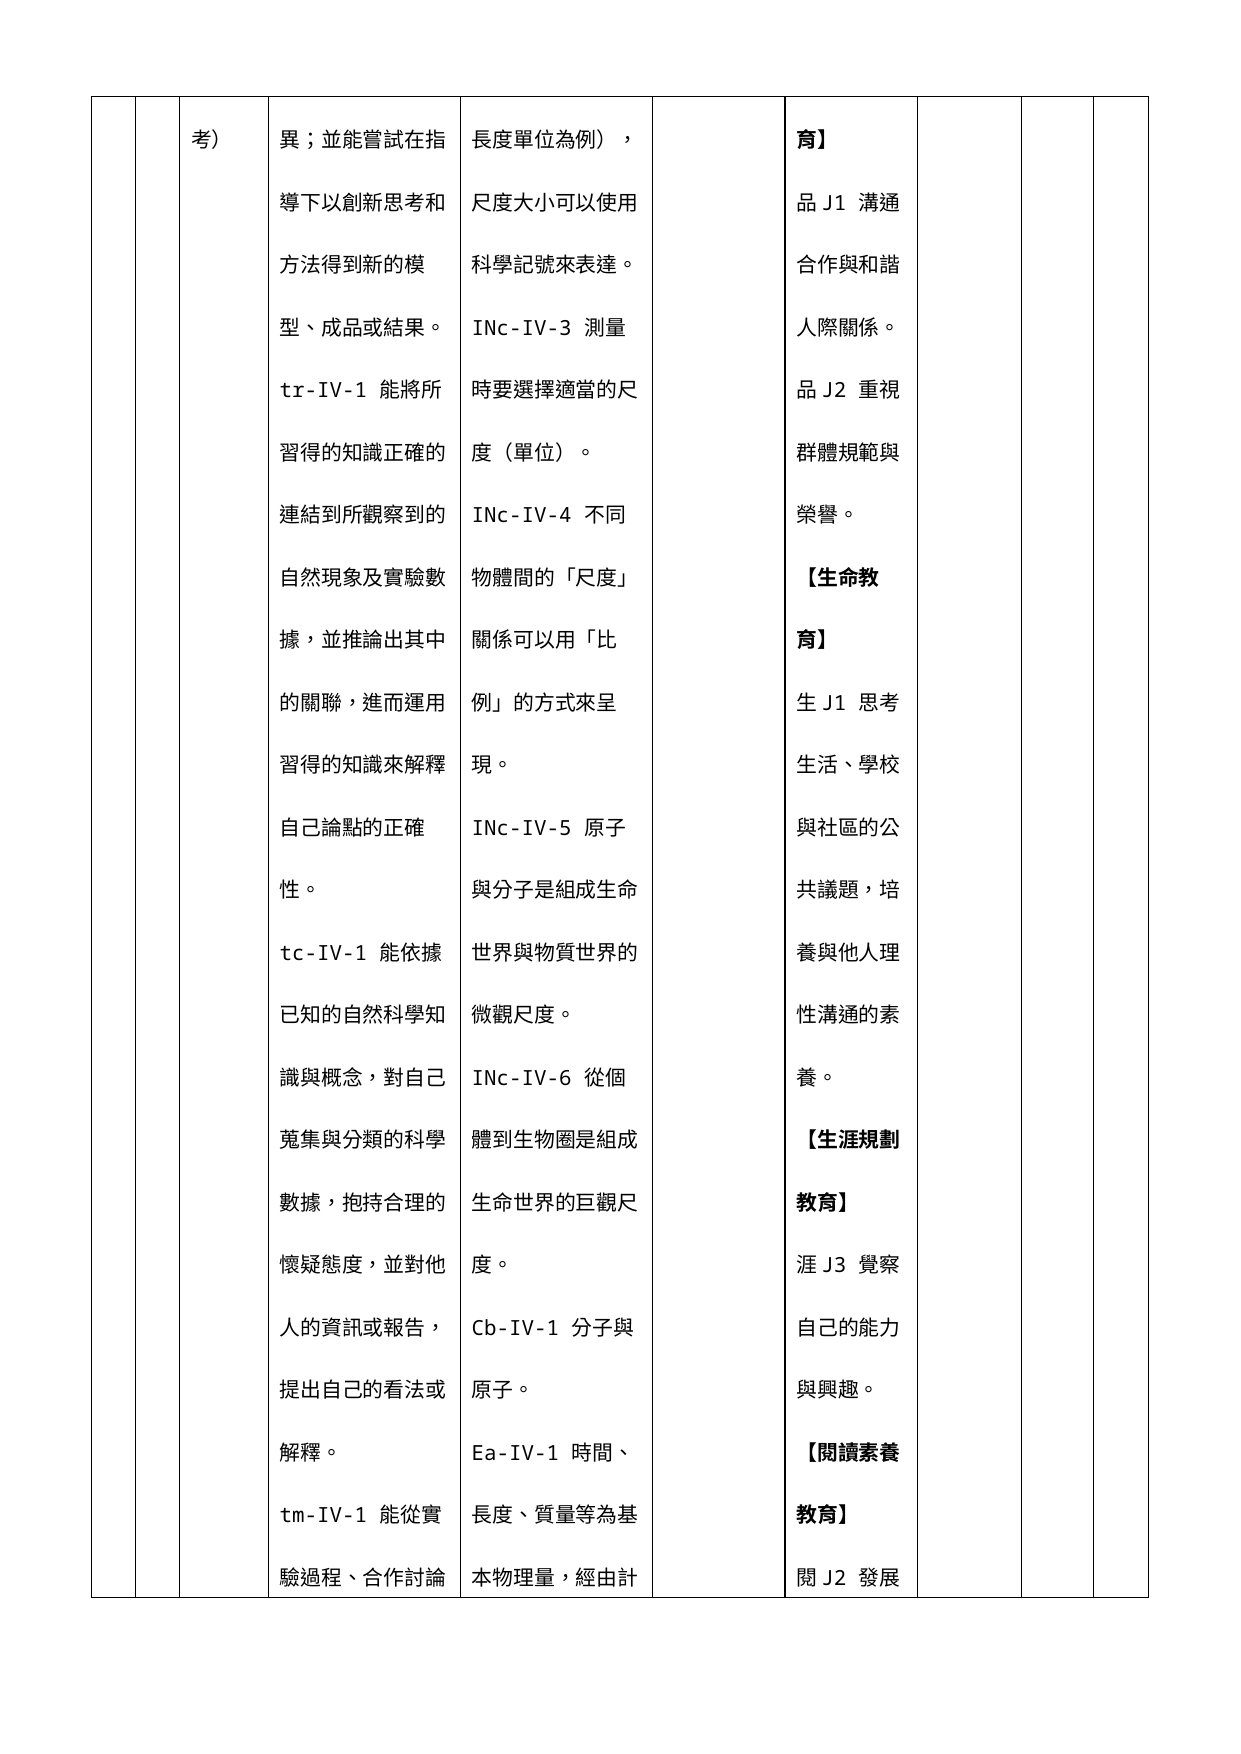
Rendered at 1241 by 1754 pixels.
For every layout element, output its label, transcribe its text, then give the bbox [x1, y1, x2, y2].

table_cell 育】 品J1 溝通合作與和諧人際關係。 品J2 重視群體規範與榮譽。 【生命教育】 生J1 思考生活、學校與社區的公共議題，培養與他人理性溝通的素養。 【生涯規劃教育】 涯J3 覺察自己的能力與興趣。 【閱讀素養教育】 閱J2 發展 [786, 97, 917, 1597]
table_cell [653, 97, 784, 1597]
table_cell 長度單位為例），尺度大小可以使用科學記號來表達。 INc-IV-3 測量時要選擇適當的尺度（單位）。 INc-IV-4 不同物體間的「尺度」關係可以用「比例」的方式來呈現。 INc-IV-5 原子與分子是組成生命世界與物質世界的微觀尺度。 INc-IV-6 從個體到生物圈是組成生命世界的巨觀尺度。 Cb-IV-1 分子與原子。 Ea-IV-1 時間、長度、質量等為基本物理量，經由計 [461, 97, 652, 1597]
table_cell [1094, 97, 1148, 1597]
table_cell [136, 97, 179, 1597]
table_cell 考） [180, 97, 268, 1597]
table_cell [92, 97, 135, 1597]
table_cell [918, 97, 1021, 1597]
table_cell 異；並能嘗試在指導下以創新思考和方法得到新的模型、成品或結果。 tr-IV-1 能將所習得的知識正確的連結到所觀察到的自然現象及實驗數據，並推論出其中的關聯，進而運用習得的知識來解釋自己論點的正確性。 tc-IV-1 能依據已知的自然科學知識與概念，對自己蒐集與分類的科學數據，抱持合理的懷疑態度，並對他人的資訊或報告，提出自己的看法或解釋。 tm-IV-1 能從實驗過程、合作討論 [269, 97, 460, 1597]
table_cell [1022, 97, 1093, 1597]
